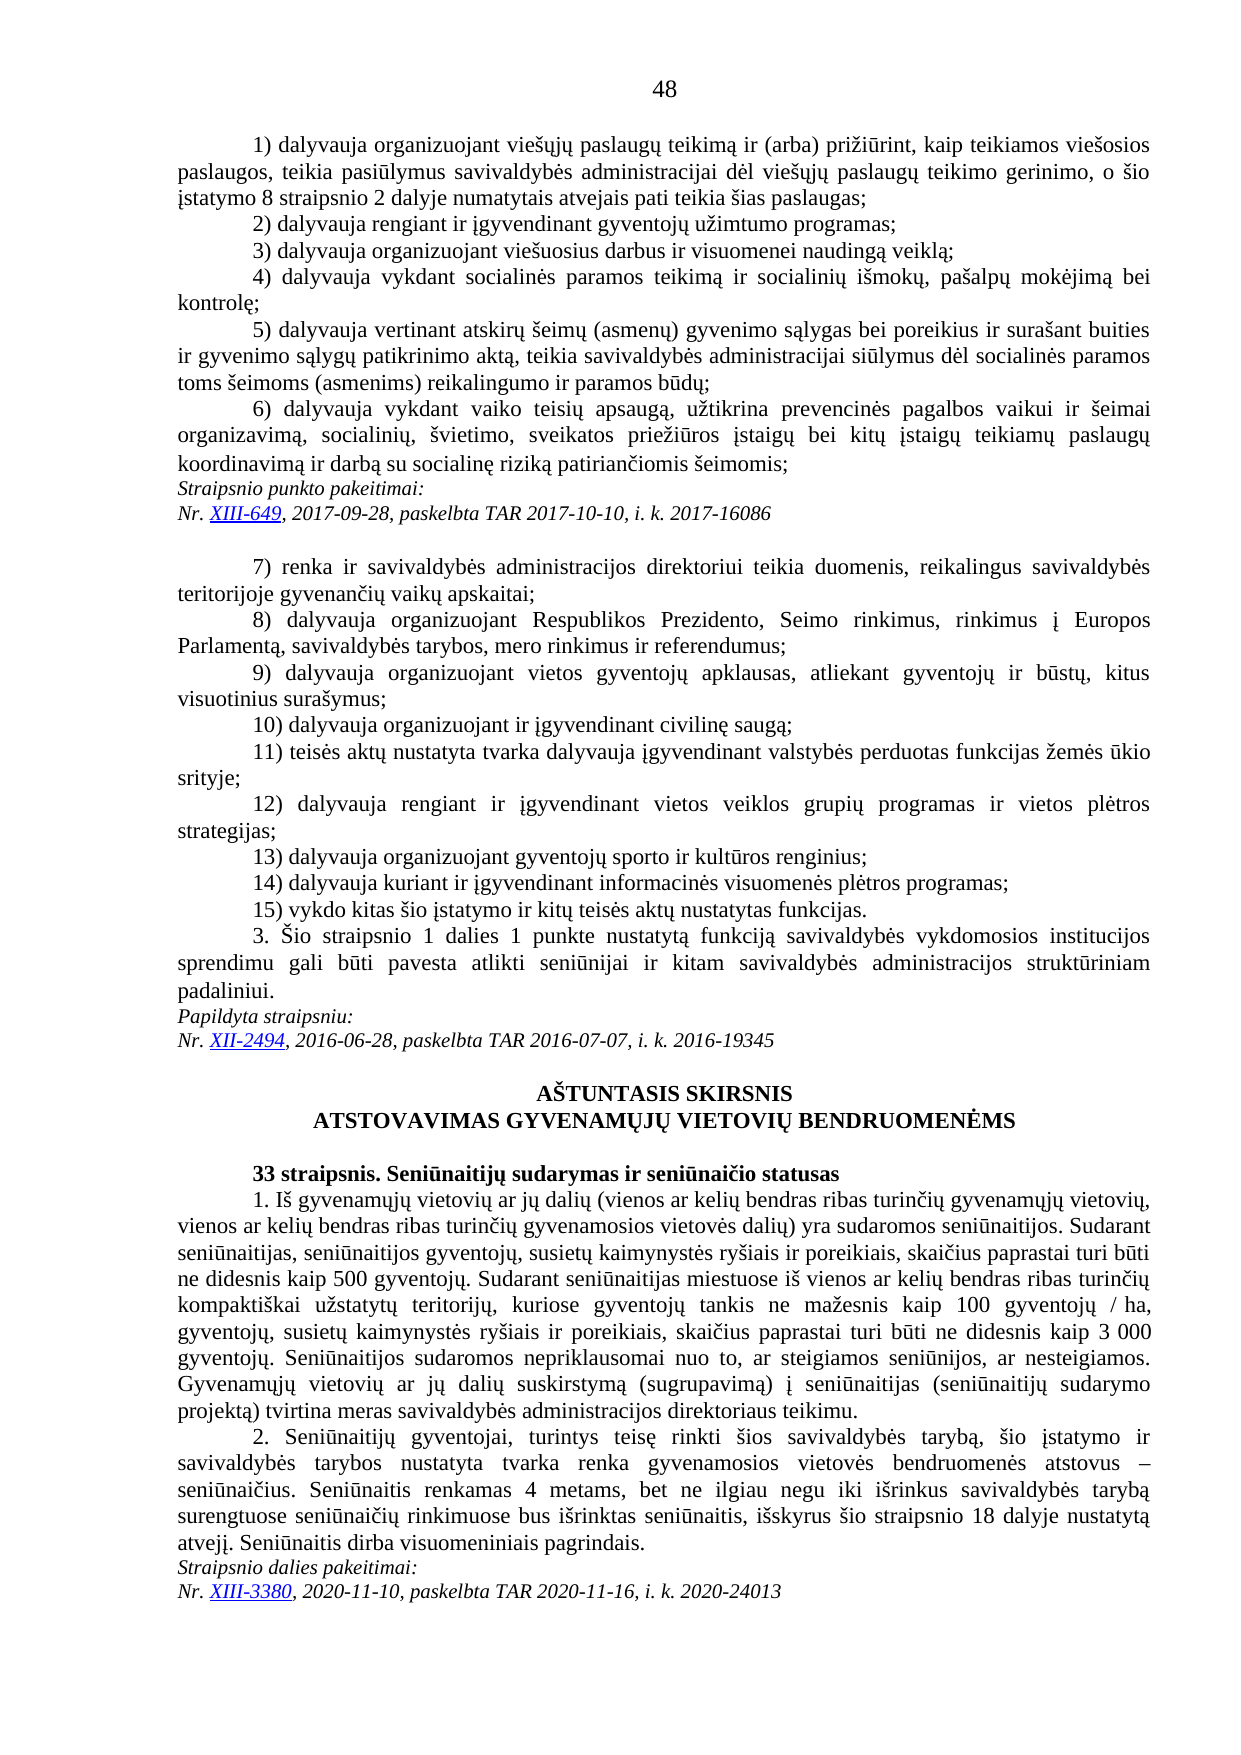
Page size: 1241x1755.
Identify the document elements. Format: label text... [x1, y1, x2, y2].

text Papildyta straipsniu: [177, 1004, 1152, 1028]
text 11) teisės aktų nustatyta tvarka dalyvauja įgyvendinant valstybės perduotas funkcijas žemės ūkio srityje; [177, 738, 1152, 790]
text Nr. XIII-3380, 2020-11-10, paskelbta TAR 2020-11-16, i. k. 2020-24013 [177, 1579, 1152, 1603]
text 1. Iš gyvenamųjų vietovių ar jų dalių (vienos ar kelių bendras ribas turinčių gyvenamųjų vietovių, vienos ar kelių bendras ribas turinčių gyvenamosios vietovės dalių) yra sudaromos seniūnaitijos. Sudarant seniūnaitijas, seniūnaitijos gyventojų, susietų kaimynystės ryšiais ir poreikiais, skaičius paprastai turi būti ne didesnis kaip 500 gyventojų. Sudarant seniūnaitijas miestuose iš vienos ar kelių bendras ribas turinčių kompaktiškai užstatytų teritorijų, kuriose gyventojų tankis ne mažesnis kaip 100 gyventojų / ha, gyventojų, susietų kaimynystės ryšiais ir poreikiais, skaičius paprastai turi būti ne didesnis kaip 3 000 gyventojų. Seniūnaitijos sudaromos nepriklausomai nuo to, ar steigiamos seniūnijos, ar nesteigiamos. Gyvenamųjų vietovių ar jų dalių suskirstymą (sugrupavimą) į seniūnaitijas (seniūnaitijų sudarymo projektą) tvirtina meras savivaldybės administracijos direktoriaus teikimu. [177, 1186, 1152, 1423]
text 4) dalyvauja vykdant socialinės paramos teikimą ir socialinių išmokų, pašalpų mokėjimą bei kontrolę; [177, 263, 1152, 316]
text 3. Šio straipsnio 1 dalies 1 punkte nustatytą funkciją savivaldybės vykdomosios institucijos sprendimu gali būti pavesta atlikti seniūnijai ir kitam savivaldybės administracijos struktūriniam padaliniui. [177, 922, 1152, 1004]
text 14) dalyvauja kuriant ir įgyvendinant informacinės visuomenės plėtros programas; [177, 869, 1152, 896]
text AŠTUNTASIS SKIRSNIS [177, 1081, 1152, 1107]
text 33 straipsnis. Seniūnaitijų sudarymas ir seniūnaičio statusas [177, 1159, 1152, 1186]
text Nr. XIII-649, 2017-09-28, paskelbta TAR 2017-10-10, i. k. 2017-16086 [177, 500, 1152, 524]
subtitle ATSTOVAVIMAS GYVENAMŲJŲ VIETOVIŲ BENDRUOMENĖMS [177, 1107, 1152, 1133]
text 9) dalyvauja organizuojant vietos gyventojų apklausas, atliekant gyventojų ir būstų, kitus visuotinius surašymus; [177, 659, 1152, 711]
text 7) renka ir savivaldybės administracijos direktoriui teikia duomenis, reikalingus savivaldybės teritorijoje gyvenančių vaikų apskaitai; [177, 553, 1152, 606]
text 3) dalyvauja organizuojant viešuosius darbus ir visuomenei naudingą veiklą; [177, 237, 1152, 263]
text Straipsnio dalies pakeitimai: [177, 1555, 1152, 1579]
text 10) dalyvauja organizuojant ir įgyvendinant civilinę saugą; [177, 711, 1152, 738]
text 12) dalyvauja rengiant ir įgyvendinant vietos veiklos grupių programas ir vietos plėtros strategijas; [177, 790, 1152, 843]
text 1) dalyvauja organizuojant viešųjų paslaugų teikimą ir (arba) prižiūrint, kaip teikiamos viešosios paslaugos, teikia pasiūlymus savivaldybės administracijai dėl viešųjų paslaugų teikimo gerinimo, o šio įstatymo 8 straipsnio 2 dalyje numatytais atvejais pati teikia šias paslaugas; [177, 131, 1152, 210]
text 13) dalyvauja organizuojant gyventojų sporto ir kultūros renginius; [177, 843, 1152, 869]
text 5) dalyvauja vertinant atskirų šeimų (asmenų) gyvenimo sąlygas bei poreikius ir surašant buities ir gyvenimo sąlygų patikrinimo aktą, teikia savivaldybės administracijai siūlymus dėl socialinės paramos toms šeimoms (asmenims) reikalingumo ir paramos būdų; [177, 316, 1152, 395]
text 15) vykdo kitas šio įstatymo ir kitų teisės aktų nustatytas funkcijas. [177, 896, 1152, 922]
text 2. Seniūnaitijų gyventojai, turintys teisę rinkti šios savivaldybės tarybą, šio įstatymo ir savivaldybės tarybos nustatyta tvarka renka gyvenamosios vietovės bendruomenės atstovus – seniūnaičius. Seniūnaitis renkamas 4 metams, bet ne ilgiau negu iki išrinkus savivaldybės tarybą surengtuose seniūnaičių rinkimuose bus išrinktas seniūnaitis, išskyrus šio straipsnio 18 dalyje nustatytą atvejį. Seniūnaitis dirba visuomeniniais pagrindais. [177, 1423, 1152, 1555]
text Straipsnio punkto pakeitimai: [177, 476, 1152, 500]
text 6) dalyvauja vykdant vaiko teisių apsaugą, užtikrina prevencinės pagalbos vaikui ir šeimai organizavimą, socialinių, švietimo, sveikatos priežiūros įstaigų bei kitų įstaigų teikiamų paslaugų koordinavimą ir darbą su socialinę riziką patiriančiomis šeimomis; [177, 395, 1152, 476]
text 2) dalyvauja rengiant ir įgyvendinant gyventojų užimtumo programas; [177, 210, 1152, 237]
text Nr. XII-2494, 2016-06-28, paskelbta TAR 2016-07-07, i. k. 2016-19345 [177, 1028, 1152, 1052]
text 8) dalyvauja organizuojant Respublikos Prezidento, Seimo rinkimus, rinkimus į Europos Parlamentą, savivaldybės tarybos, mero rinkimus ir referendumus; [177, 606, 1152, 659]
